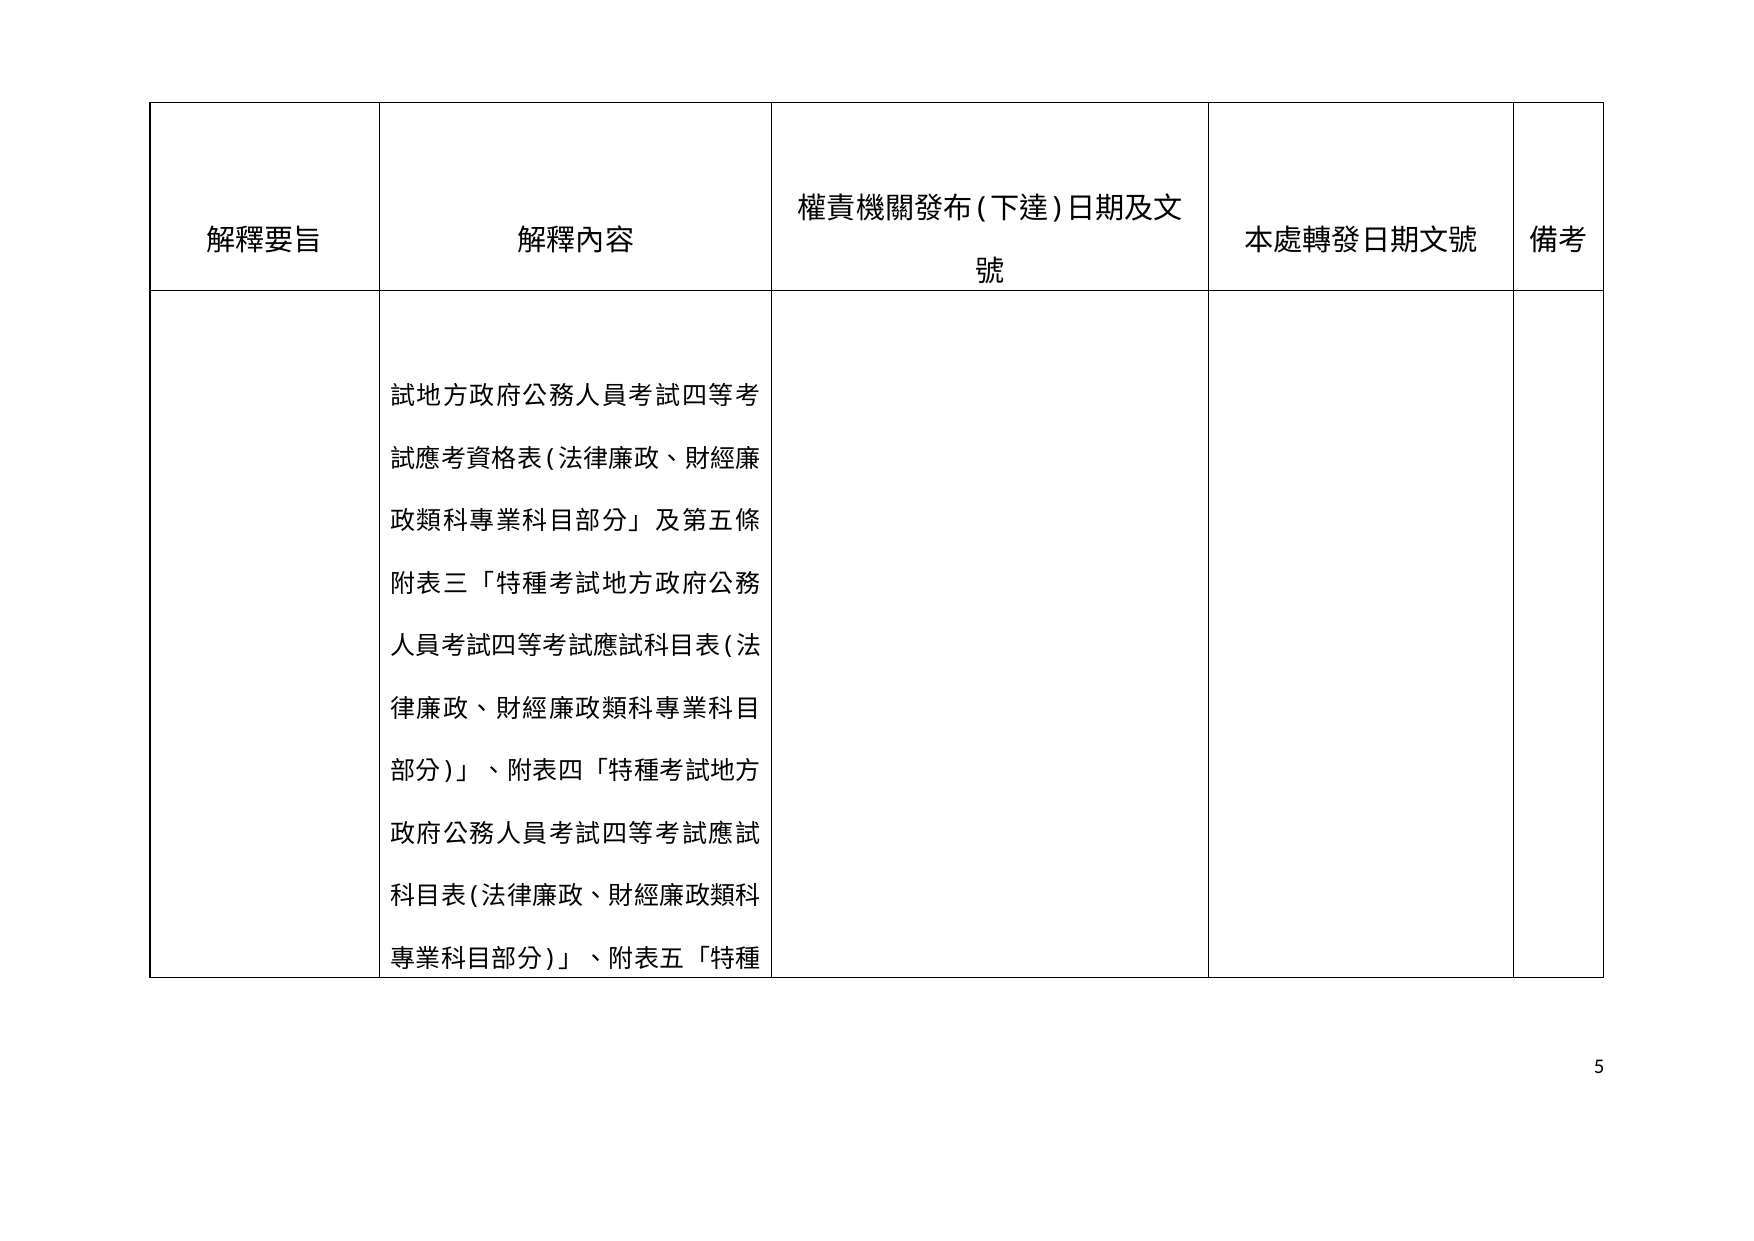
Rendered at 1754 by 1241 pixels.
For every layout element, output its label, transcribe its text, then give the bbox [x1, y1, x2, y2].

table_cell [1514, 291, 1603, 977]
table_cell [151, 291, 379, 977]
table_header 解釋內容 [380, 103, 771, 289]
table_header 解釋要旨 [151, 103, 379, 289]
table_cell [1209, 291, 1513, 977]
table_header 權責機關發布(下達)日期及文號 [772, 103, 1208, 289]
table_cell 試地方政府公務人員考試四等考試應考資格表(法律廉政、財經廉政類科專業科目部分」及第五條附表三「特種考試地方政府公務人員考試四等考試應試科目表(法律廉政、財經廉政類科專業科目部分)」、附表四「特種考試地方政府公務人員考試四等考試應試科目表(法律廉政、財經廉政類科專業科目部分)」、附表五「特種 [380, 291, 771, 977]
table_cell [772, 291, 1208, 977]
table_header 備考 [1514, 103, 1603, 289]
table_header 本處轉發日期文號 [1209, 103, 1513, 289]
